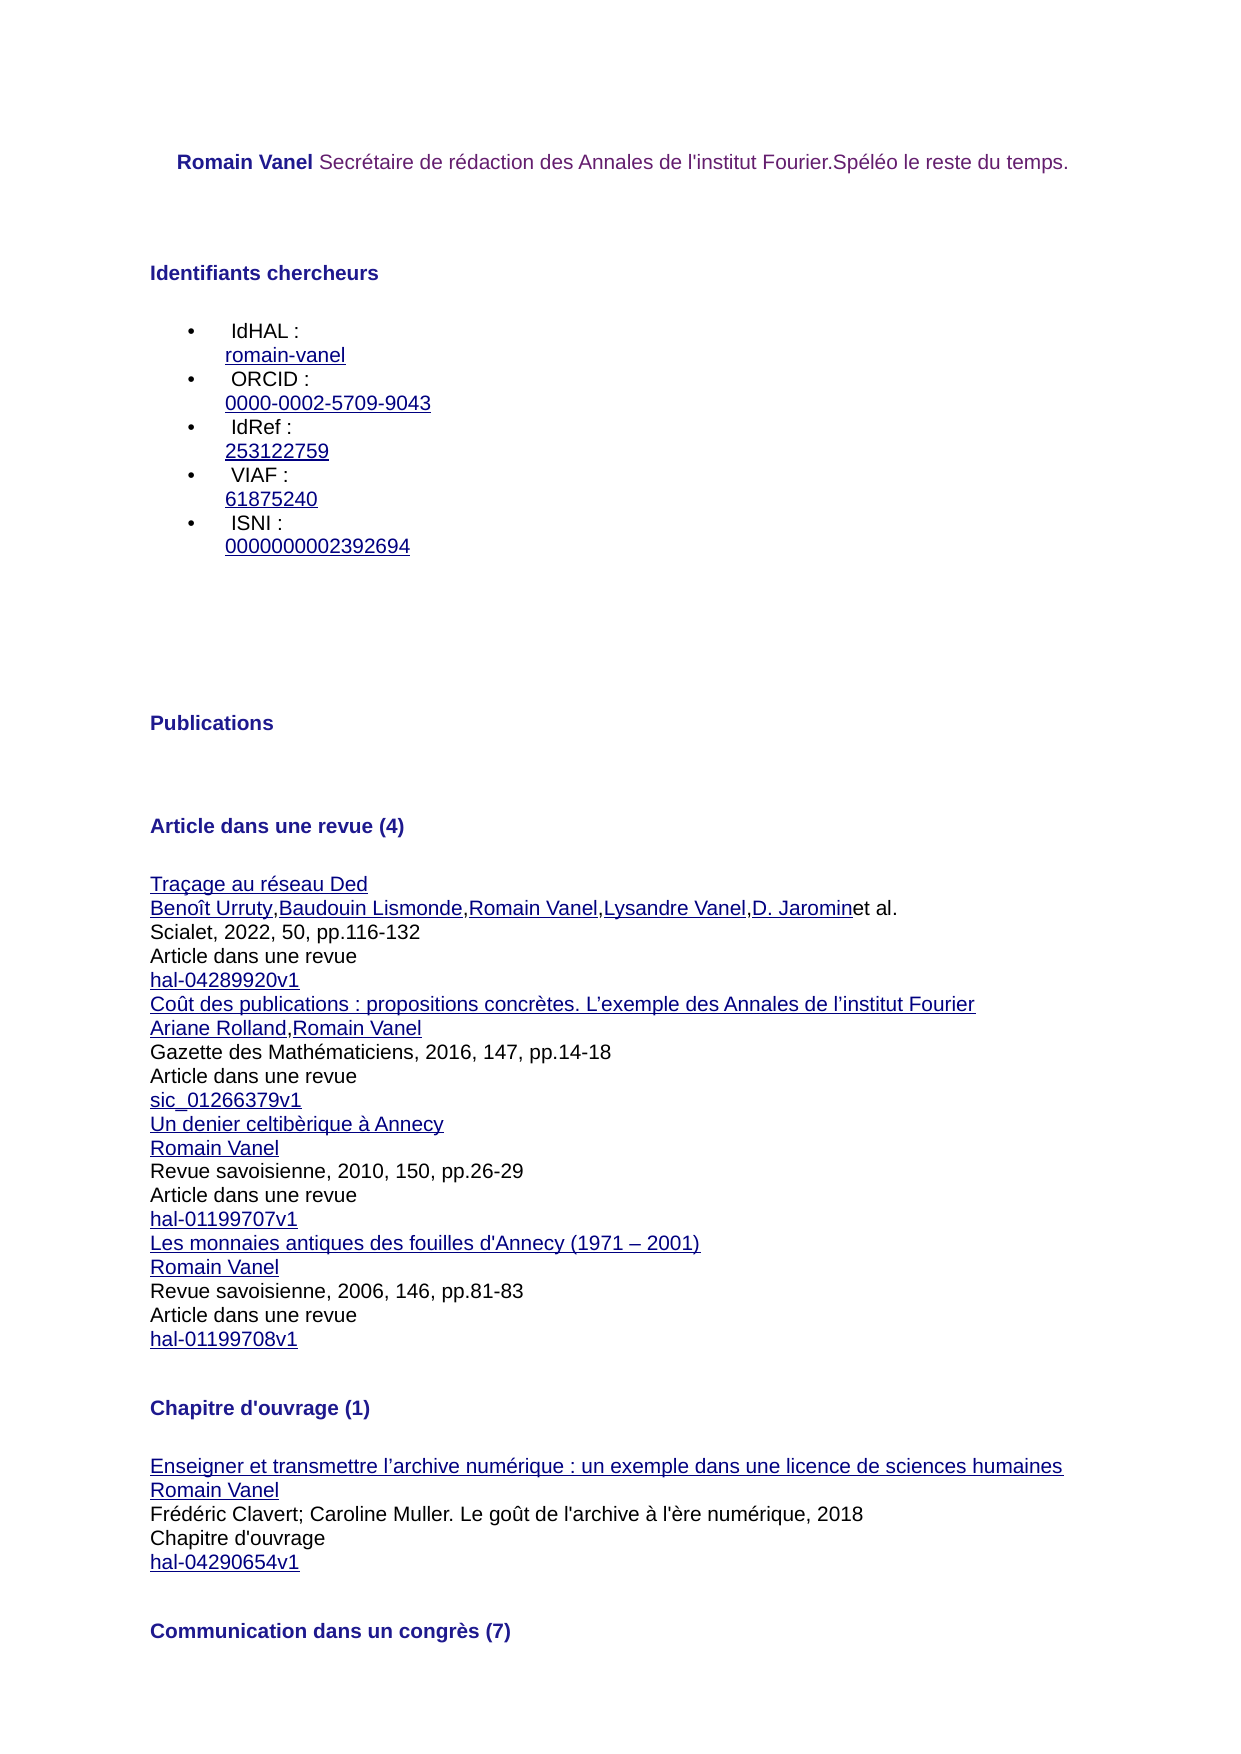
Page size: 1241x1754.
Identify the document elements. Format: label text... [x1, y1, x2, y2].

table_cell Un denier celtibèrique à Annecy Romain Vanel Revue savoisienne, 2010, 150, pp.26-29 Article dans une revue hal-01199707v1 [150, 1111, 1090, 1231]
subtitle Identifiants chercheurs [150, 260, 1090, 284]
subtitle Chapitre d'ouvrage (1) [150, 1396, 1090, 1420]
subtitle Communication dans un congrès (7) [150, 1619, 1090, 1643]
subtitle Romain Vanel Secrétaire de rédaction des Annales de l'institut Fourier.Spéléo le reste du temps. [150, 150, 1090, 174]
subtitle Publications [150, 710, 1090, 734]
list ORCID : [187, 367, 1090, 391]
list romain-vanel [187, 343, 1090, 367]
list VIAF : [187, 462, 1090, 486]
table_header Traçage au réseau Ded Benoît Urruty,Baudouin Lismonde,Romain Vanel,Lysandre Vanel,D. Jarominet al. Scialet, 2022, 50, pp.116-132 Article dans une revue hal-04289920v1 [150, 872, 1090, 992]
table_cell Les monnaies antiques des fouilles d'Annecy (1971 – 2001) Romain Vanel Revue savoisienne, 2006, 146, pp.81-83 Article dans une revue hal-01199708v1 [150, 1231, 1090, 1351]
list IdRef : [187, 414, 1090, 438]
list 0000000002392694 [187, 534, 1090, 558]
table_header Enseigner et transmettre l’archive numérique : un exemple dans une licence de sciences humaines Romain Vanel Frédéric Clavert; Caroline Muller. Le goût de l'archive à l'ère numérique, 2018 Chapitre d'ouvrage hal-04290654v1 [150, 1454, 1090, 1574]
subtitle Article dans une revue (4) [150, 813, 1090, 837]
list ISNI : [187, 510, 1090, 534]
table_cell Coût des publications : propositions concrètes. L’exemple des Annales de l’institut Fourier Ariane Rolland,Romain Vanel Gazette des Mathématiciens, 2016, 147, pp.14-18 Article dans une revue sic_01266379v1 [150, 992, 1090, 1111]
list 0000-0002-5709-9043 [187, 391, 1090, 414]
list 61875240 [187, 486, 1090, 510]
list 253122759 [187, 438, 1090, 462]
list IdHAL : [187, 319, 1090, 343]
